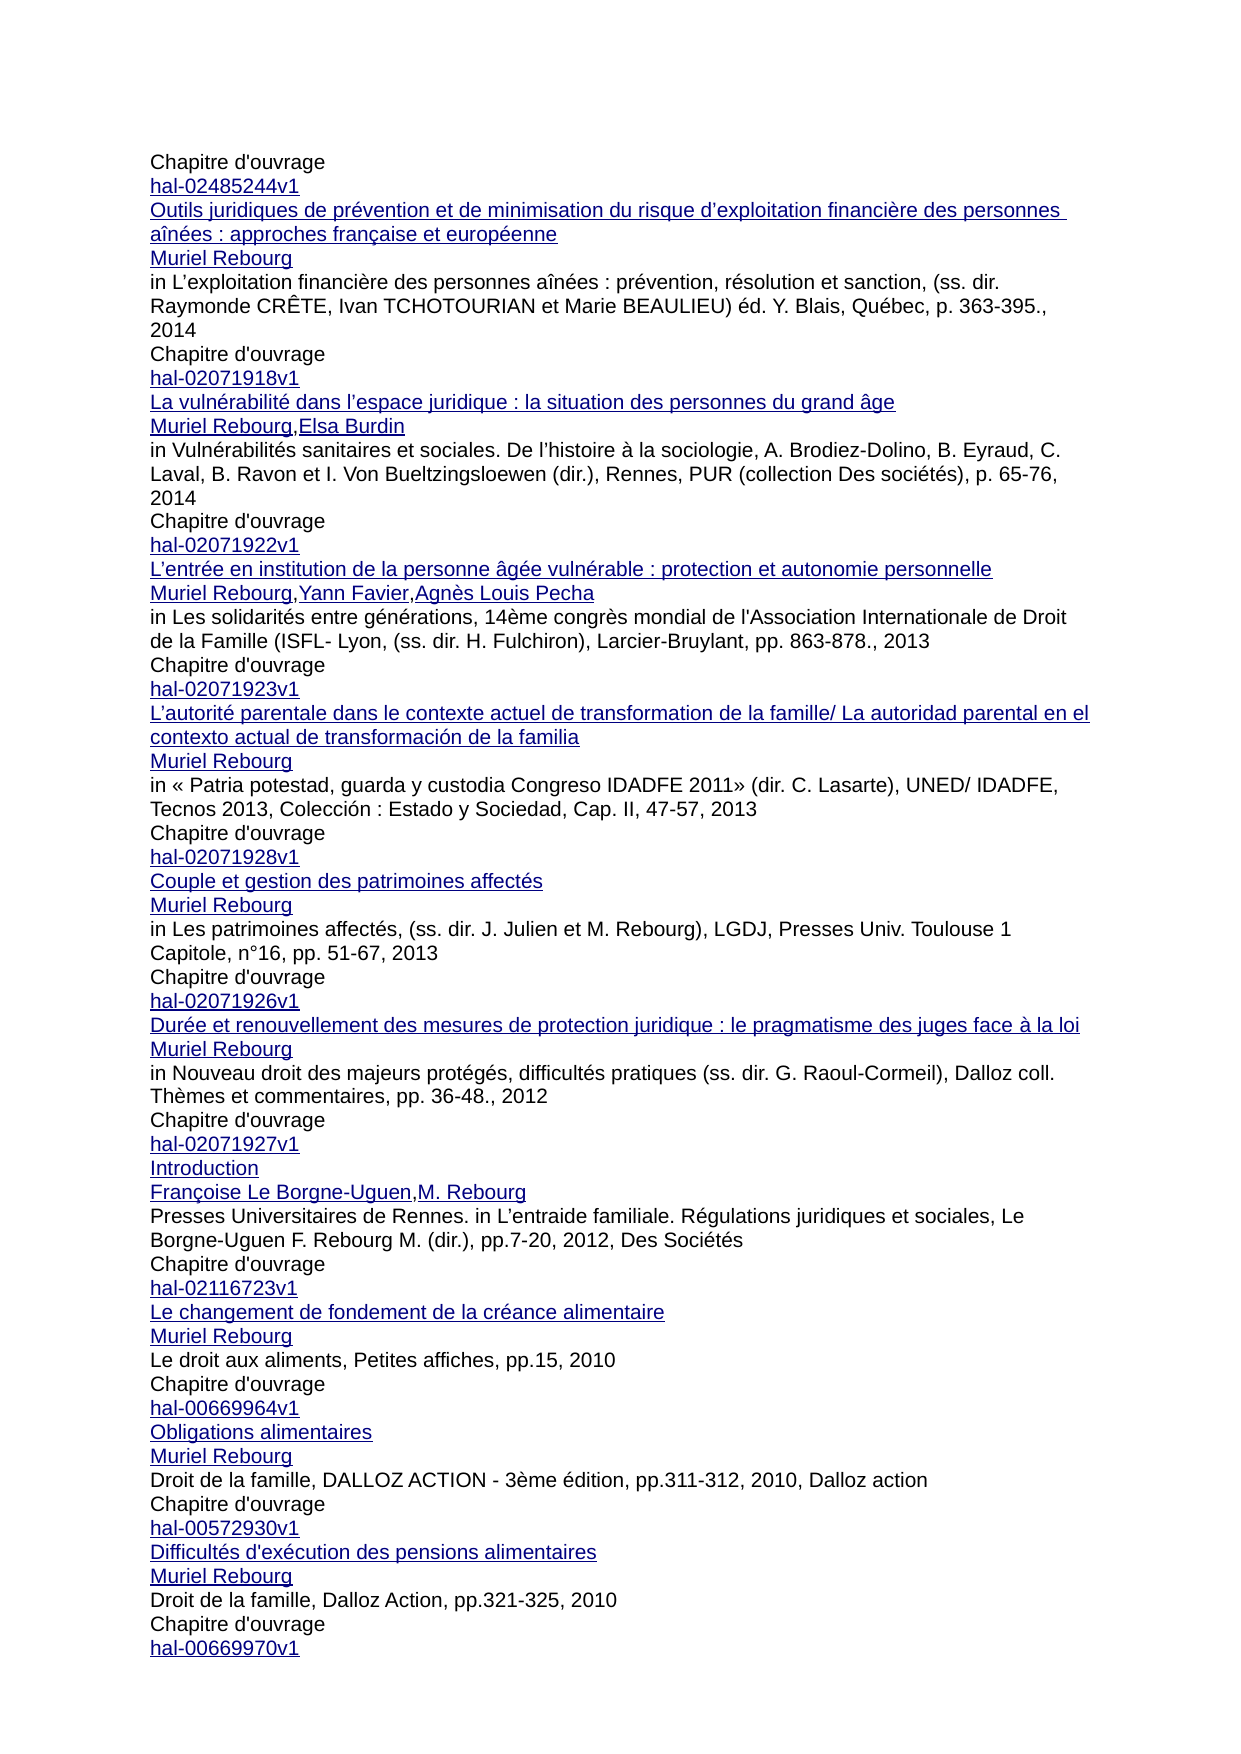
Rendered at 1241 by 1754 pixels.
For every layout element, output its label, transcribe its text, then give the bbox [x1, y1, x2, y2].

table_cell Difficultés d'exécution des pensions alimentaires Muriel Rebourg Droit de la famille, Dalloz Action, pp.321-325, 2010 Chapitre d'ouvrage hal-00669970v1 [150, 1540, 1090, 1659]
table_cell L’entrée en institution de la personne âgée vulnérable : protection et autonomie personnelle Muriel Rebourg,Yann Favier,Agnès Louis Pecha in Les solidarités entre générations, 14ème congrès mondial de l'Association Internationale de Droit de la Famille (ISFL- Lyon, (ss. dir. H. Fulchiron), Larcier-Bruylant, pp. 863-878., 2013 Chapitre d'ouvrage hal-02071923v1 [150, 557, 1090, 701]
table_cell Couple et gestion des patrimoines affectés Muriel Rebourg in Les patrimoines affectés, (ss. dir. J. Julien et M. Rebourg), LGDJ, Presses Univ. Toulouse 1 Capitole, n°16, pp. 51-67, 2013 Chapitre d'ouvrage hal-02071926v1 [150, 869, 1090, 1012]
table_cell Obligations alimentaires Muriel Rebourg Droit de la famille, DALLOZ ACTION - 3ème édition, pp.311-312, 2010, Dalloz action Chapitre d'ouvrage hal-00572930v1 [150, 1420, 1090, 1539]
table_cell contexto actual de transformación de la familia Muriel Rebourg in « Patria potestad, guarda y custodia Congreso IDADFE 2011» (dir. C. Lasarte), UNED/ IDADFE, Tecnos 2013, Colección : Estado y Sociedad, Cap. II, 47-57, 2013 Chapitre d'ouvrage hal-02071928v1 [150, 723, 1090, 869]
table_cell Outils juridiques de prévention et de minimisation du risque d’exploitation financière des personnes aînées : approches française et européenne Muriel Rebourg in L’exploitation financière des personnes aînées : prévention, résolution et sanction, (ss. dir. Raymonde CRÊTE, Ivan TCHOTOURIAN et Marie BEAULIEU) éd. Y. Blais, Québec, p. 363-395., 2014 Chapitre d'ouvrage hal-02071918v1 [150, 198, 1090, 389]
table_cell L’autorité parentale dans le contexte actuel de transformation de la famille/ La autoridad parental en el [150, 701, 1090, 722]
table_cell Durée et renouvellement des mesures de protection juridique : le pragmatisme des juges face à la loi Muriel Rebourg in Nouveau droit des majeurs protégés, difficultés pratiques (ss. dir. G. Raoul-Cormeil), Dalloz coll. Thèmes et commentaires, pp. 36-48., 2012 Chapitre d'ouvrage hal-02071927v1 [150, 1013, 1090, 1156]
table_cell Le changement de fondement de la créance alimentaire Muriel Rebourg Le droit aux aliments, Petites affiches, pp.15, 2010 Chapitre d'ouvrage hal-00669964v1 [150, 1300, 1090, 1420]
table_cell Introduction Françoise Le Borgne-Uguen,M. Rebourg Presses Universitaires de Rennes. in L’entraide familiale. Régulations juridiques et sociales, Le Borgne-Uguen F. Rebourg M. (dir.), pp.7-20, 2012, Des Sociétés Chapitre d'ouvrage hal-02116723v1 [150, 1156, 1090, 1300]
table_cell La vulnérabilité dans l’espace juridique : la situation des personnes du grand âge Muriel Rebourg,Elsa Burdin in Vulnérabilités sanitaires et sociales. De l’histoire à la sociologie, A. Brodiez-Dolino, B. Eyraud, C. Laval, B. Ravon et I. Von Bueltzingsloewen (dir.), Rennes, PUR (collection Des sociétés), p. 65-76, 2014 Chapitre d'ouvrage hal-02071922v1 [150, 390, 1090, 557]
table_cell Chapitre d'ouvrage hal-02485244v1 [150, 150, 1090, 198]
